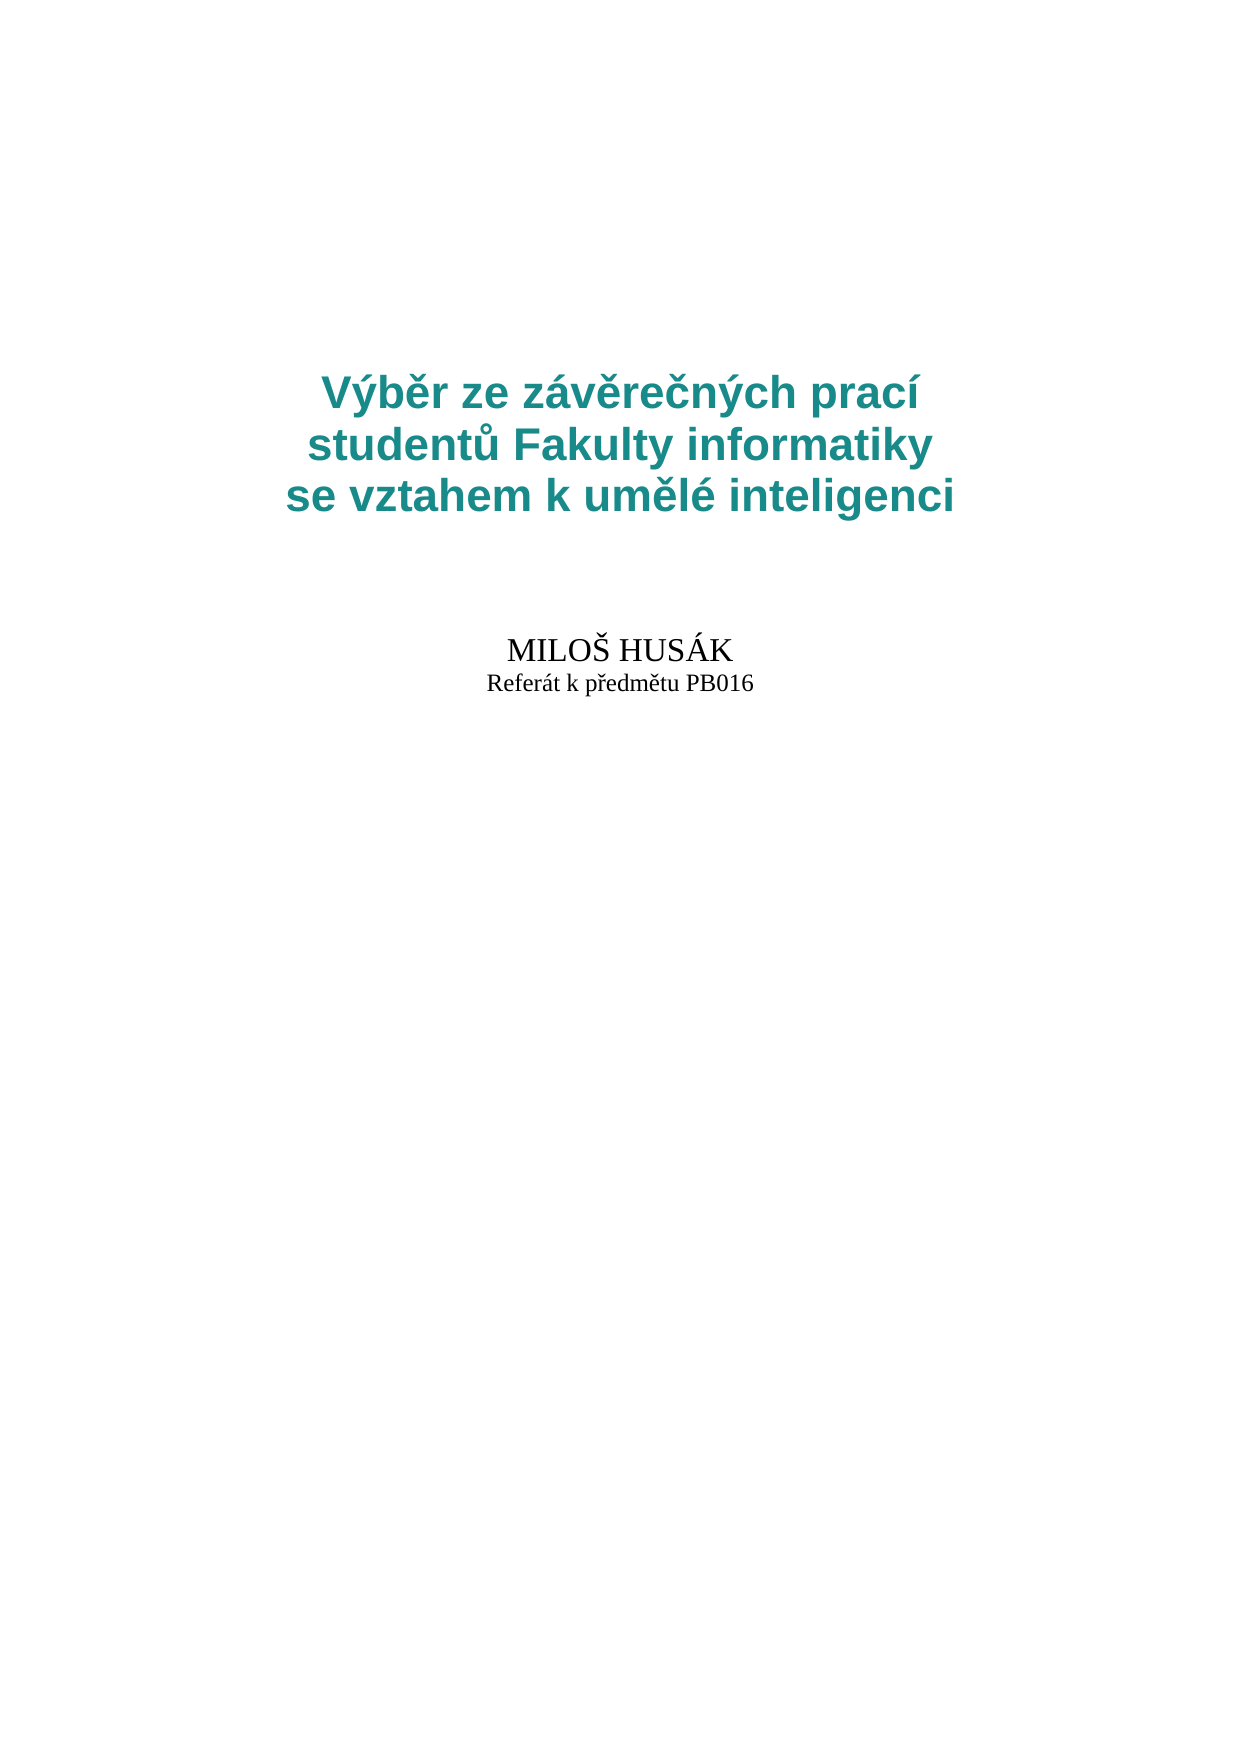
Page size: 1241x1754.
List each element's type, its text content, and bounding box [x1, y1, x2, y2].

text MILOŠ HUSÁK [118, 632, 1122, 669]
text se vztahem k umělé inteligenci [118, 470, 1122, 521]
text studentů Fakulty informatiky [118, 419, 1122, 470]
text Referát k předmětu PB016 [118, 669, 1122, 696]
text Výběr ze závěrečných prací [118, 367, 1122, 419]
